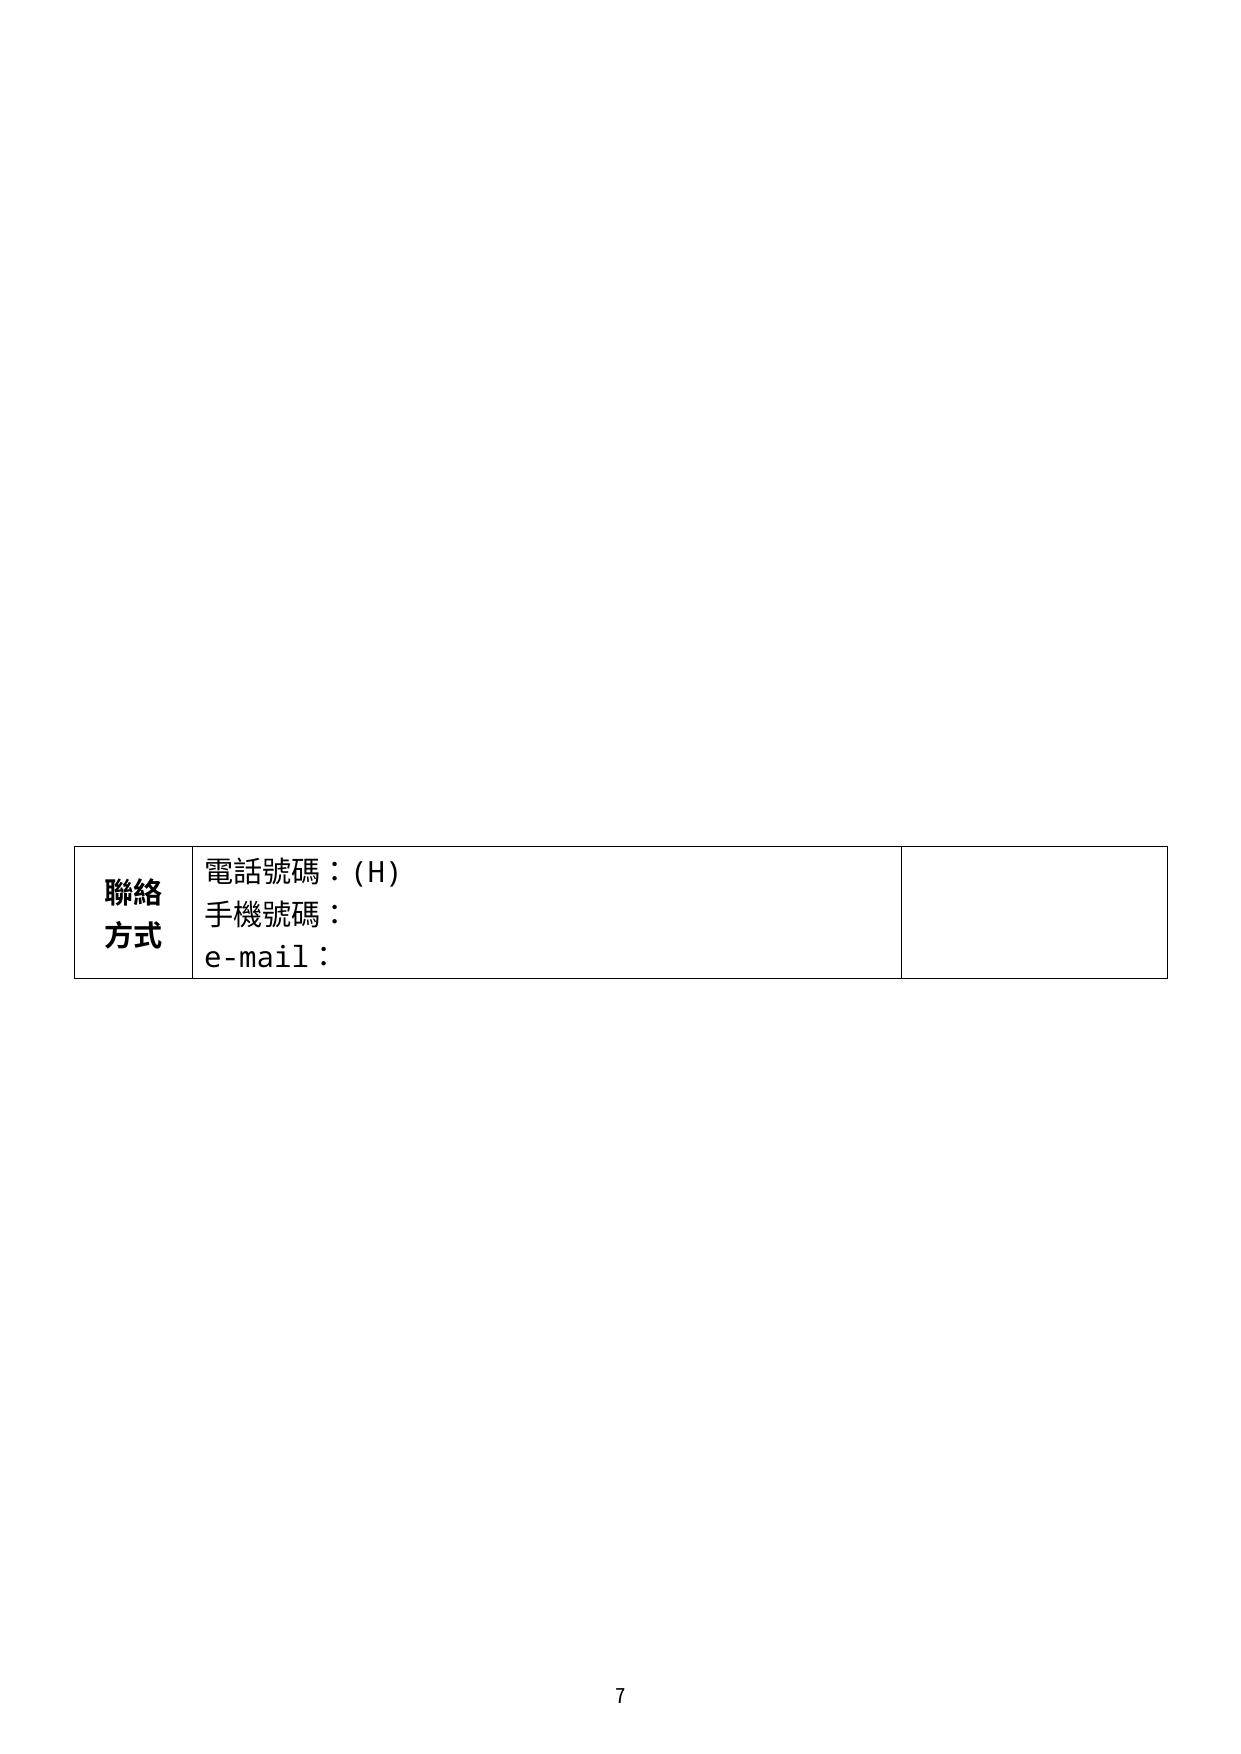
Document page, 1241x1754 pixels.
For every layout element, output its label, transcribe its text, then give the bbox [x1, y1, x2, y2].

table_header [902, 847, 1167, 978]
table_cell 聯絡 方式 [75, 847, 192, 978]
table_cell 電話號碼：(H) 手機號碼： e-mail： [193, 847, 901, 978]
